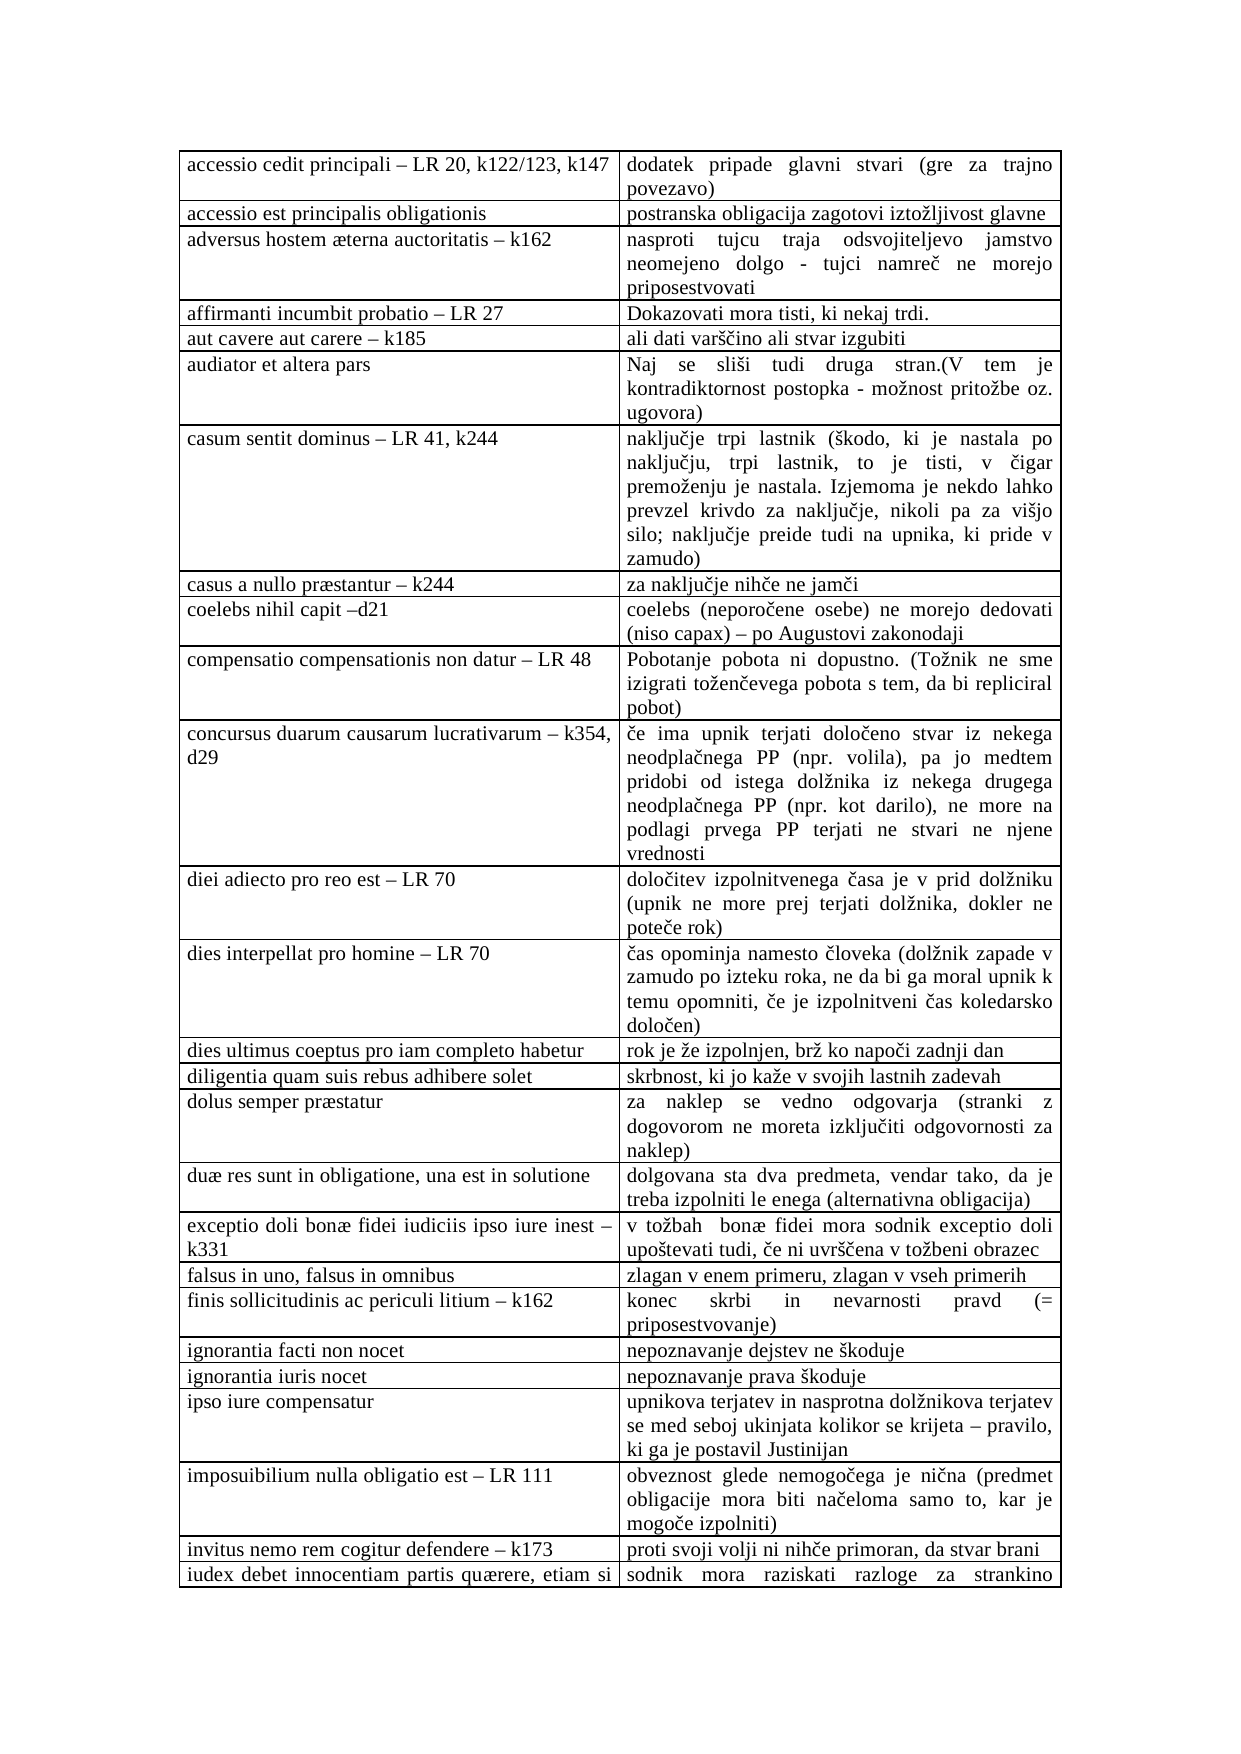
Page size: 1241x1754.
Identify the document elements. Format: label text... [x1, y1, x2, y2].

table_cell za naključje nihče ne jamči [620, 572, 1060, 596]
table_cell ipso iure compensatur [180, 1389, 619, 1461]
table_cell rok je že izpolnjen, brž ko napoči zadnji dan [620, 1038, 1060, 1062]
table_cell dies ultimus coeptus pro iam completo habetur [180, 1038, 619, 1062]
table_cell invitus nemo rem cogitur defendere – k173 [180, 1537, 619, 1561]
table_cell konec skrbi in nevarnosti pravd (= priposestvovanje) [620, 1288, 1060, 1336]
table_cell concursus duarum causarum lucrativarum – k354, d29 [180, 721, 619, 865]
table_cell Naj se sliši tudi druga stran.(V tem je kontradiktornost postopka - možnost pritožbe oz. ugovora) [620, 352, 1060, 424]
table_cell finis sollicitudinis ac periculi litium – k162 [180, 1288, 619, 1336]
table_cell dolus semper præstatur [180, 1090, 619, 1162]
table_cell adversus hostem æterna auctoritatis – k162 [180, 227, 619, 299]
table_cell naključje trpi lastnik (škodo, ki je nastala po naključju, trpi lastnik, to je tisti, v čigar premoženju je nastala. Izjemoma je nekdo lahko prevzel krivdo za naključje, nikoli pa za višjo silo; naključje preide tudi na upnika, ki pride v zamudo) [620, 426, 1060, 570]
table_cell določitev izpolnitvenega časa je v prid dolžniku (upnik ne more prej terjati dolžnika, dokler ne poteče rok) [620, 867, 1060, 939]
table_cell casus a nullo præstantur – k244 [180, 572, 619, 596]
table_cell nepoznavanje prava škoduje [620, 1363, 1060, 1387]
table_cell compensatio compensationis non datur – LR 48 [180, 647, 619, 719]
table_cell čas opominja namesto človeka (dolžnik zapade v zamudo po izteku roka, ne da bi ga moral upnik k temu opomniti, če je izpolnitveni čas koledarsko določen) [620, 940, 1060, 1037]
table_cell če ima upnik terjati določeno stvar iz nekega neodplačnega PP (npr. volila), pa jo medtem pridobi od istega dolžnika iz nekega drugega neodplačnega PP (npr. kot darilo), ne more na podlagi prvega PP terjati ne stvari ne njene vrednosti [620, 721, 1060, 865]
table_cell za naklep se vedno odgovarja (stranki z dogovorom ne moreta izključiti odgovornosti za naklep) [620, 1090, 1060, 1162]
table_cell affirmanti incumbit probatio – LR 27 [180, 301, 619, 325]
table_cell casum sentit dominus – LR 41, k244 [180, 426, 619, 570]
table_cell audiator et altera pars [180, 352, 619, 424]
table_cell diei adiecto pro reo est – LR 70 [180, 867, 619, 939]
table_cell Pobotanje pobota ni dopustno. (Tožnik ne sme izigrati toženčevega pobota s tem, da bi repliciral pobot) [620, 647, 1060, 719]
table_cell postranska obligacija zagotovi iztožljivost glavne [620, 201, 1060, 225]
table_cell skrbnost, ki jo kaže v svojih lastnih zadevah [620, 1064, 1060, 1088]
table_header dodatek pripade glavni stvari (gre za trajno povezavo) [620, 152, 1060, 200]
table_cell iudex debet innocentiam partis quærere, etiam si [180, 1562, 619, 1586]
table_cell upnikova terjatev in nasprotna dolžnikova terjatev se med seboj ukinjata kolikor se krijeta – pravilo, ki ga je postavil Justinijan [620, 1389, 1060, 1461]
table_cell ignorantia facti non nocet [180, 1338, 619, 1362]
table_cell nasproti tujcu traja odsvojiteljevo jamstvo neomejeno dolgo - tujci namreč ne morejo priposestvovati [620, 227, 1060, 299]
table_cell coelebs nihil capit –d21 [180, 597, 619, 645]
table_cell dies interpellat pro homine – LR 70 [180, 940, 619, 1037]
table_cell falsus in uno, falsus in omnibus [180, 1263, 619, 1287]
table_cell zlagan v enem primeru, zlagan v vseh primerih [620, 1263, 1060, 1287]
table_cell exceptio doli bonæ fidei iudiciis ipso iure inest – k331 [180, 1213, 619, 1261]
table_cell ali dati varščino ali stvar izgubiti [620, 326, 1060, 350]
table_cell imposuibilium nulla obligatio est – LR 111 [180, 1463, 619, 1535]
table_cell Dokazovati mora tisti, ki nekaj trdi. [620, 301, 1060, 325]
table_cell ignorantia iuris nocet [180, 1363, 619, 1387]
table_cell aut cavere aut carere – k185 [180, 326, 619, 350]
table_cell obveznost glede nemogočega je nična (predmet obligacije mora biti načeloma samo to, kar je mogoče izpolniti) [620, 1463, 1060, 1535]
table_cell nepoznavanje dejstev ne škoduje [620, 1338, 1060, 1362]
table_cell v tožbah bonæ fidei mora sodnik exceptio doli upoštevati tudi, če ni uvrščena v tožbeni obrazec [620, 1213, 1060, 1261]
table_cell duæ res sunt in obligatione, una est in solutione [180, 1163, 619, 1211]
table_cell coelebs (neporočene osebe) ne morejo dedovati (niso capax) – po Augustovi zakonodaji [620, 597, 1060, 645]
table_cell sodnik mora raziskati razloge za strankino [620, 1562, 1060, 1586]
table_cell proti svoji volji ni nihče primoran, da stvar brani [620, 1537, 1060, 1561]
table_header accessio cedit principali – LR 20, k122/123, k147 [180, 152, 619, 200]
table_cell dolgovana sta dva predmeta, vendar tako, da je treba izpolniti le enega (alternativna obligacija) [620, 1163, 1060, 1211]
table_cell accessio est principalis obligationis [180, 201, 619, 225]
table_cell diligentia quam suis rebus adhibere solet [180, 1064, 619, 1088]
